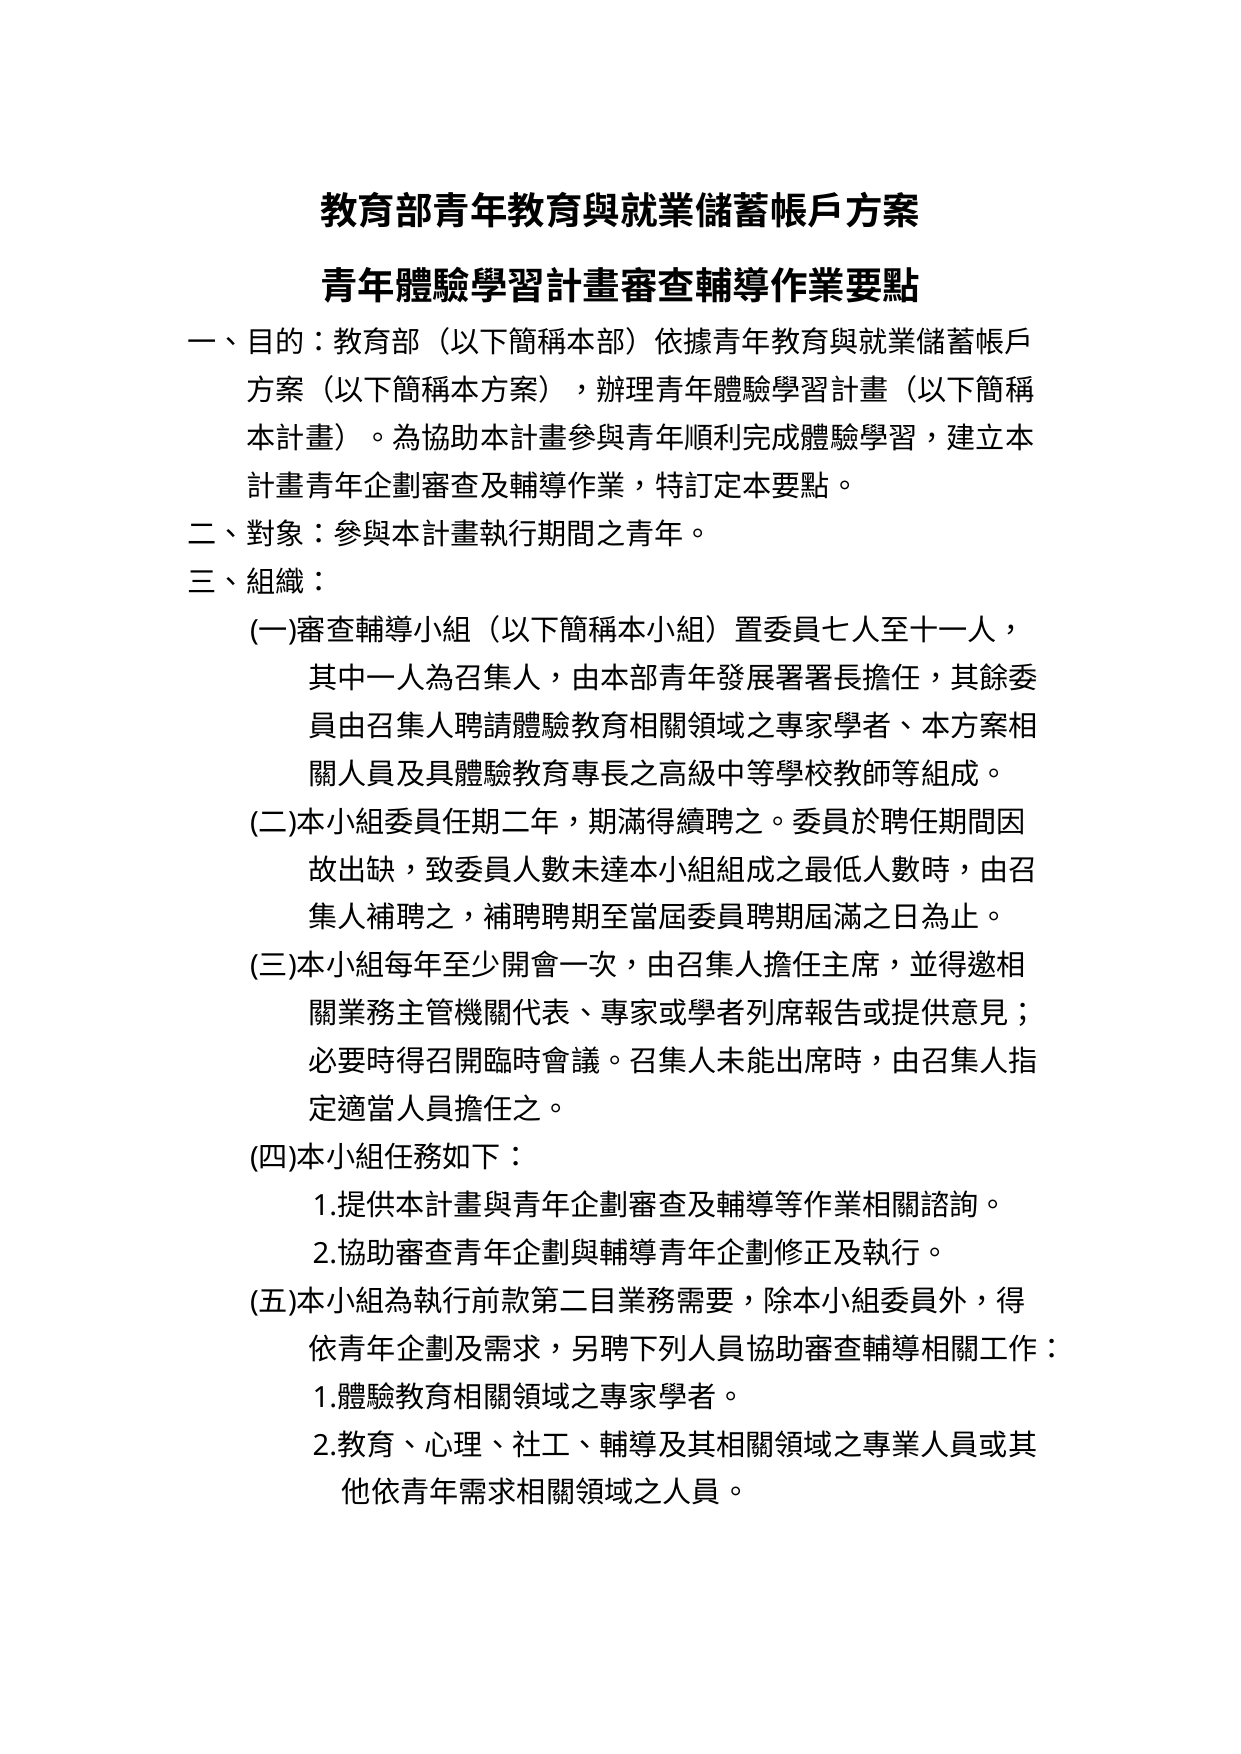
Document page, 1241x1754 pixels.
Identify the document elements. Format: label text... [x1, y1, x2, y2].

text (三)本小組每年至少開會一次，由召集人擔任主席，並得邀相關業務主管機關代表、專家或學者列席報告或提供意見；必要時得召開臨時會議。召集人未能出席時，由召集人指定適當人員擔任之。 [250, 937, 1053, 1129]
text 1.提供本計畫與青年企劃審查及輔導等作業相關諮詢。 [312, 1177, 1053, 1225]
text 2.協助審查青年企劃與輔導青年企劃修正及執行。 [312, 1225, 1053, 1273]
text 三、組織： [187, 554, 1053, 602]
text 教育部青年教育與就業儲蓄帳戶方案 [187, 164, 1053, 239]
text 青年體驗學習計畫審查輔導作業要點 [187, 239, 1053, 314]
text 二、對象：參與本計畫執行期間之青年。 [187, 506, 1053, 554]
text 一、目的：教育部（以下簡稱本部）依據青年教育與就業儲蓄帳戶方案（以下簡稱本方案），辦理青年體驗學習計畫（以下簡稱本計畫）。為協助本計畫參與青年順利完成體驗學習，建立本計畫青年企劃審查及輔導作業，特訂定本要點。 [187, 314, 1053, 506]
text (四)本小組任務如下： [250, 1129, 1053, 1177]
text 1.體驗教育相關領域之專家學者。 [312, 1369, 1053, 1417]
text 2.教育、心理、社工、輔導及其相關領域之專業人員或其他依青年需求相關領域之人員。 [312, 1417, 1053, 1512]
text (五)本小組為執行前款第二目業務需要，除本小組委員外，得依青年企劃及需求，另聘下列人員協助審查輔導相關工作： [250, 1273, 1053, 1369]
text (二)本小組委員任期二年，期滿得續聘之。委員於聘任期間因故出缺，致委員人數未達本小組組成之最低人數時，由召集人補聘之，補聘聘期至當屆委員聘期屆滿之日為止。 [250, 794, 1053, 937]
text (一)審查輔導小組（以下簡稱本小組）置委員七人至十一人，其中一人為召集人，由本部青年發展署署長擔任，其餘委員由召集人聘請體驗教育相關領域之專家學者、本方案相關人員及具體驗教育專長之高級中等學校教師等組成。 [250, 602, 1053, 794]
